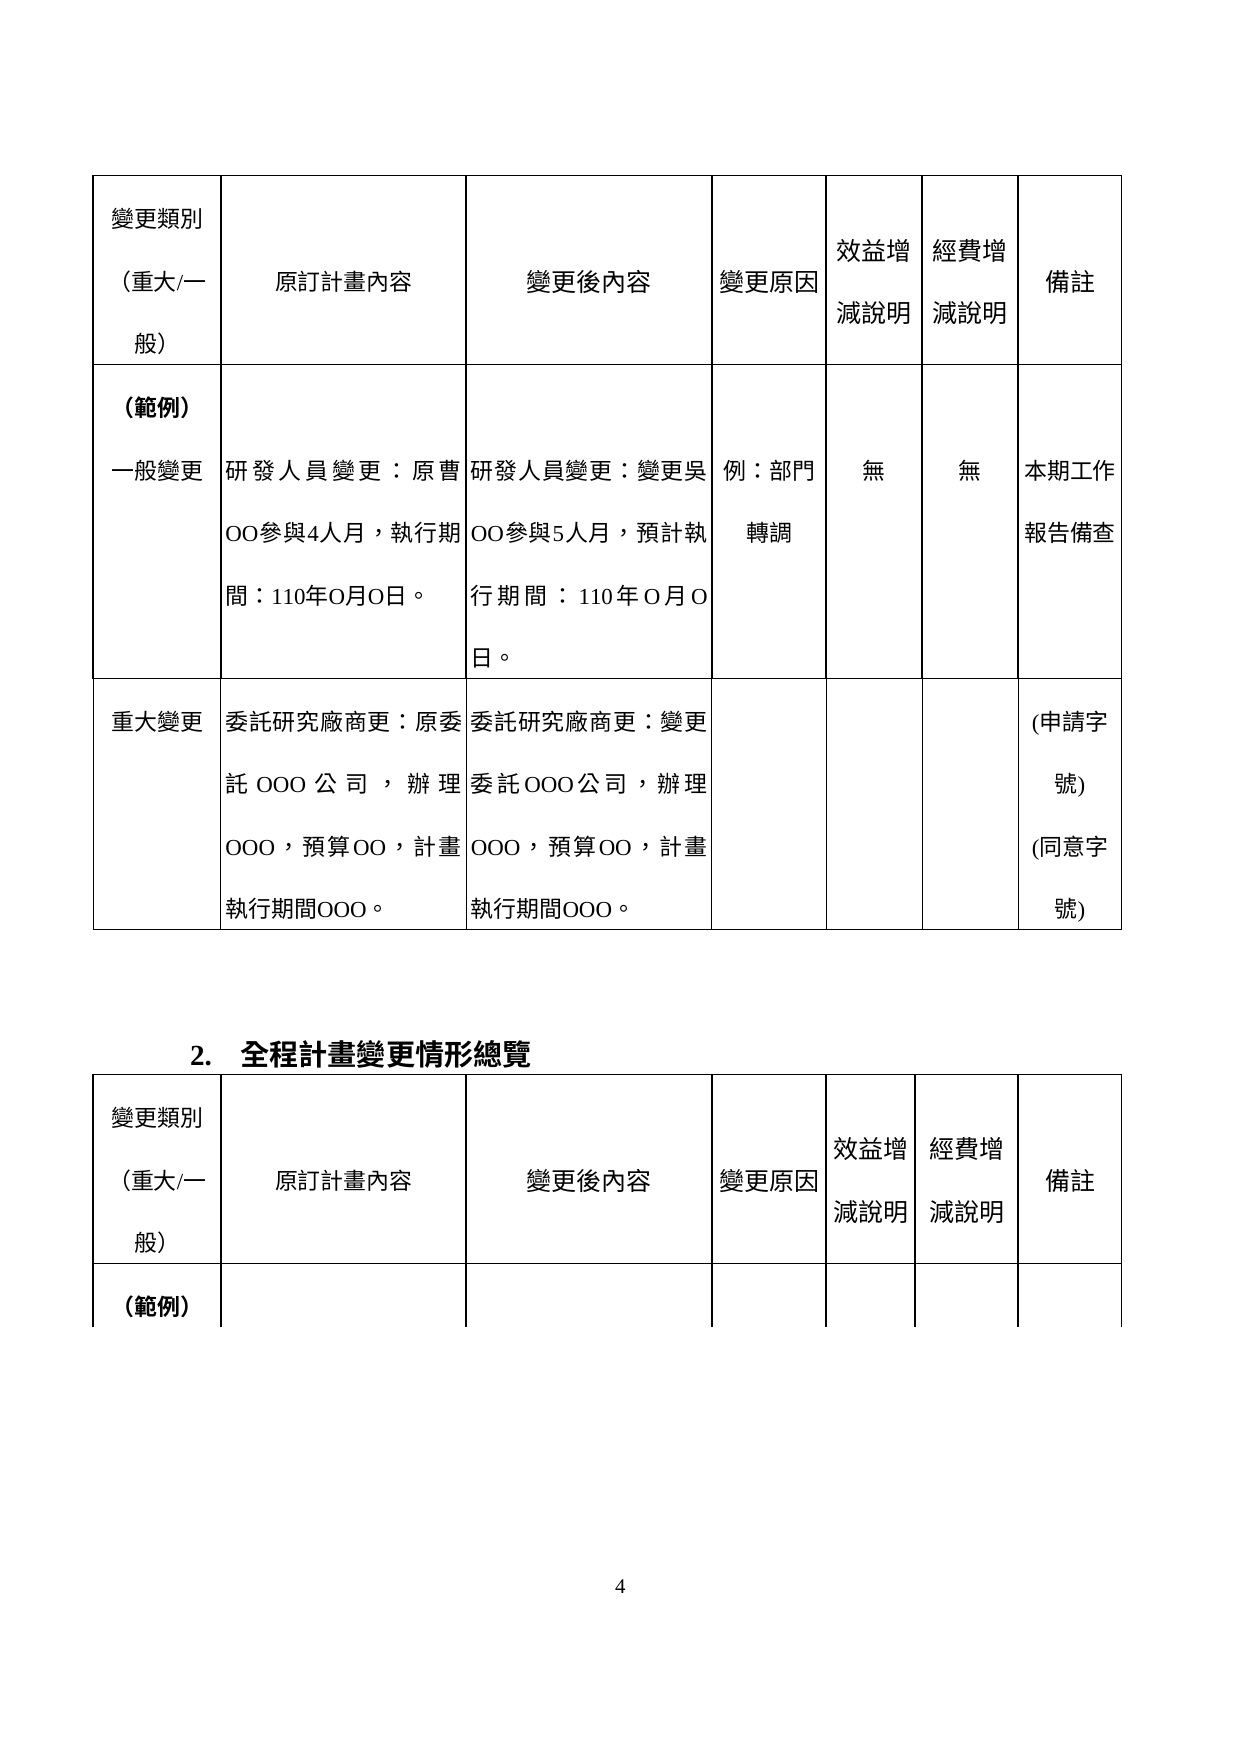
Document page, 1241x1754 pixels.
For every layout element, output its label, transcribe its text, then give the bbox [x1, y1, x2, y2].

table_cell [827, 365, 921, 428]
table_header 原訂計畫內容 [222, 176, 465, 364]
table_cell 無 [827, 428, 921, 678]
table_cell [916, 1264, 1017, 1327]
table_cell [222, 1264, 465, 1327]
table_cell [713, 1264, 825, 1327]
table_header 經費增減說明 [916, 1075, 1017, 1263]
table_header 變更原因 [713, 1075, 825, 1263]
list 全程計畫變更情形總覽 [190, 1011, 1093, 1074]
table_cell 例：部門轉調 [713, 428, 825, 678]
table_header 效益增減說明 [827, 176, 921, 364]
table_cell (申請字號) (同意字號) [1019, 679, 1121, 929]
table_cell 委託研究廠商更：變更委託OOO公司，辦理OOO，預算OO，計畫執行期間OOO。 [467, 679, 711, 929]
table_cell 本期工作 報告備查 [1019, 428, 1121, 678]
table_header 變更後內容 [467, 1075, 711, 1263]
table_header 備註 [1019, 176, 1121, 364]
table_cell [467, 365, 711, 428]
table_cell [1019, 365, 1121, 428]
table_header 變更類別 （重大/一般） [94, 176, 220, 364]
table_cell 委託研究廠商更：原委託OOO公司，辦理OOO，預算OO，計畫執行期間OOO。 [221, 679, 466, 929]
table_header 原訂計畫內容 [222, 1075, 465, 1263]
table_cell 研發人員變更：變更吳OO參與5人月，預計執行期間：110年O月O日。 [467, 428, 711, 678]
table_cell [923, 365, 1017, 428]
table_cell （範例） [94, 1264, 220, 1327]
table_cell [467, 1264, 711, 1327]
table_header 變更類別 （重大/一般） [94, 1075, 220, 1263]
table_cell [222, 365, 465, 428]
table_header 備註 [1019, 1075, 1121, 1263]
table_header 效益增減說明 [827, 1075, 914, 1263]
table_cell 一般變更 [94, 428, 220, 678]
table_cell [712, 679, 826, 929]
table_cell （範例） [94, 365, 220, 428]
table_cell [1019, 1264, 1121, 1327]
table_header 經費增減說明 [923, 176, 1017, 364]
table_header 變更原因 [713, 176, 825, 364]
table_cell 研發人員變更：原曹OO參與4人月，執行期間：110年O月O日。 [222, 428, 465, 678]
table_cell [827, 1264, 914, 1327]
table_header 變更後內容 [467, 176, 711, 364]
table_cell [827, 679, 922, 929]
table_cell [923, 679, 1018, 929]
table_cell 無 [923, 428, 1017, 678]
table_cell [713, 365, 825, 428]
table_cell 重大變更 [94, 679, 220, 929]
